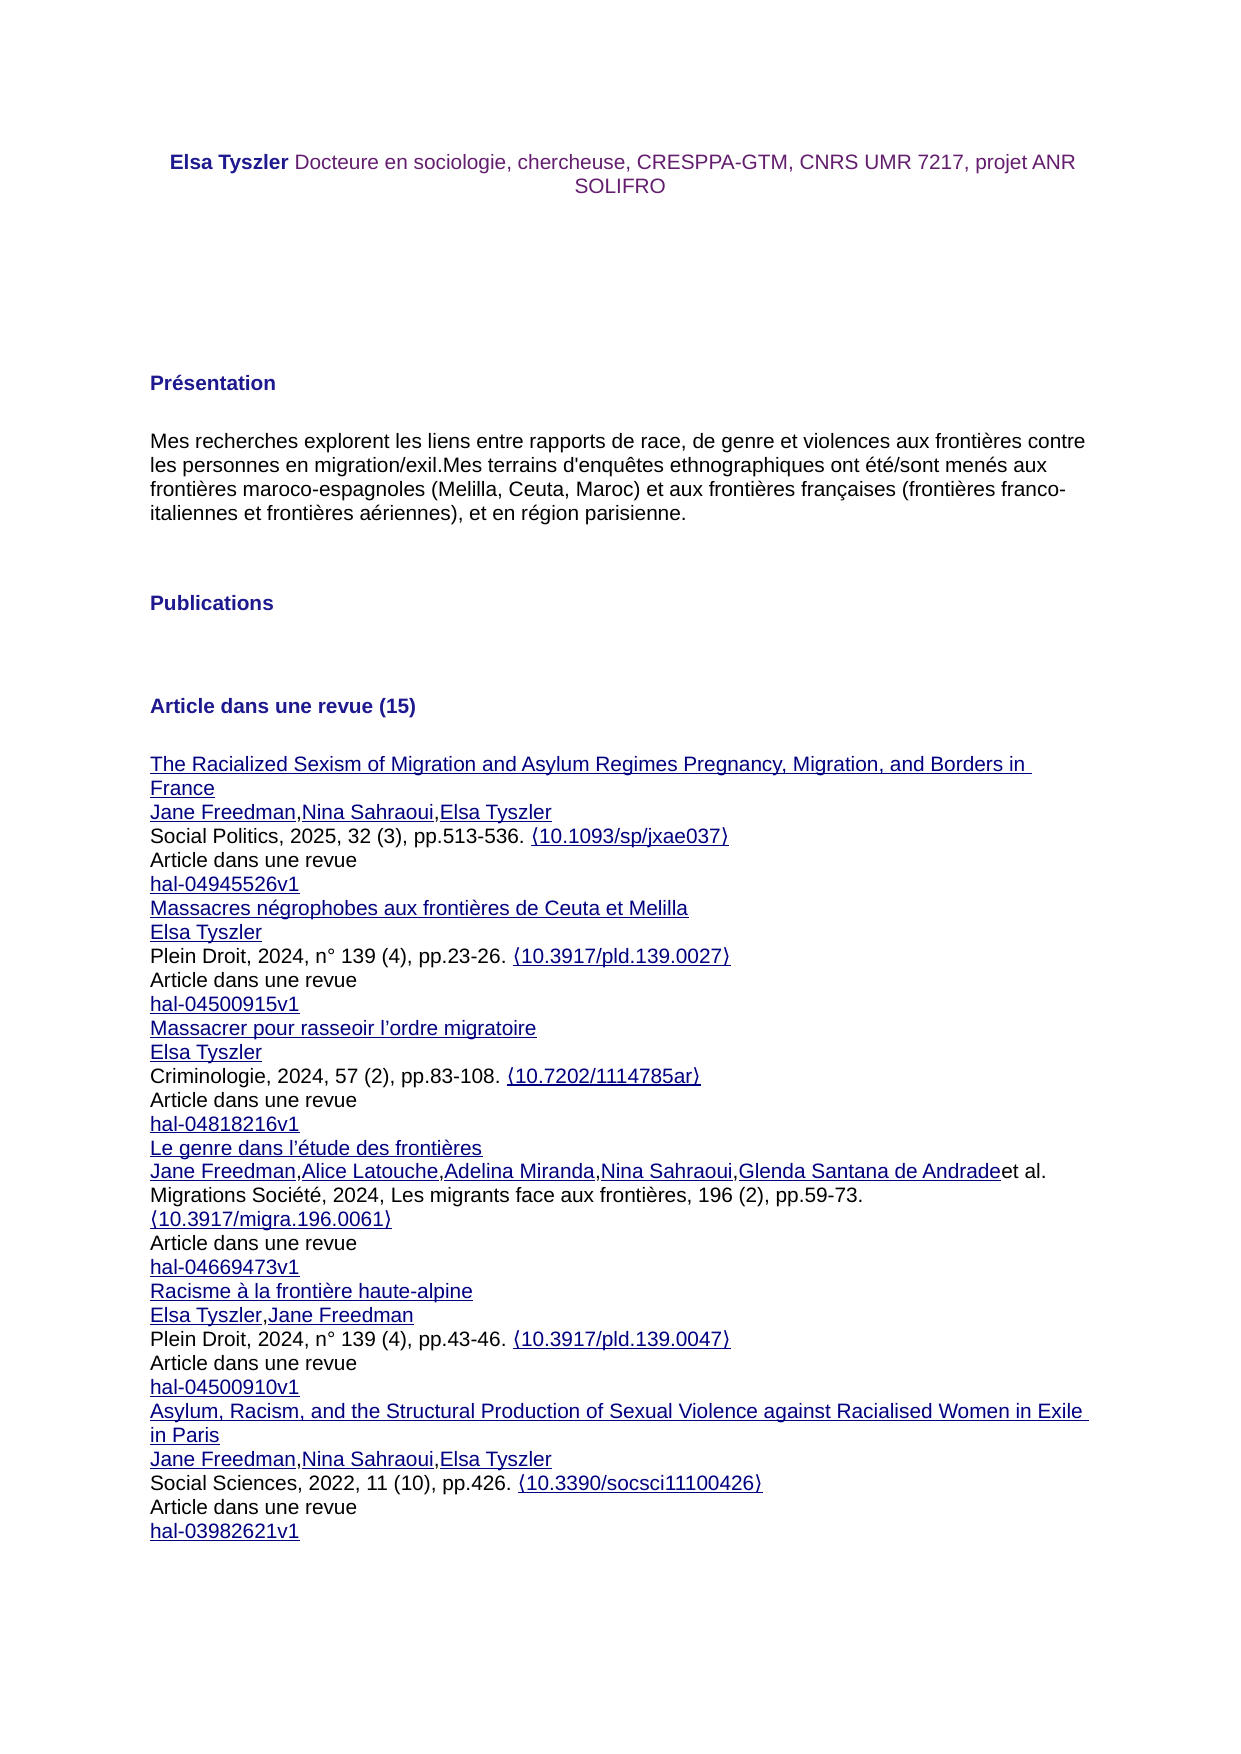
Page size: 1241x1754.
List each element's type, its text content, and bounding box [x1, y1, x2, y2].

table_header The Racialized Sexism of Migration and Asylum Regimes Pregnancy, Migration, and Borders in France Jane Freedman,Nina Sahraoui,Elsa Tyszler Social Politics, 2025, 32 (3), pp.513-536. ⟨10.1093/sp/jxae037⟩ Article dans une revue hal-04945526v1 [150, 752, 1090, 896]
table_cell Asylum, Racism, and the Structural Production of Sexual Violence against Racialised Women in Exile in Paris Jane Freedman,Nina Sahraoui,Elsa Tyszler Social Sciences, 2022, 11 (10), pp.426. ⟨10.3390/socsci11100426⟩ Article dans une revue hal-03982621v1 [150, 1399, 1090, 1543]
table_cell Le genre dans l’étude des frontières Jane Freedman,Alice Latouche,Adelina Miranda,Nina Sahraoui,Glenda Santana de Andradeet al. Migrations Société, 2024, Les migrants face aux frontières, 196 (2), pp.59-73. ⟨10.3917/migra.196.0061⟩ Article dans une revue hal-04669473v1 [150, 1135, 1090, 1279]
text Mes recherches explorent les liens entre rapports de race, de genre et violences aux frontières contre les personnes en migration/exil.Mes terrains d'enquêtes ethnographiques ont été/sont menés aux frontières maroco-espagnoles (Melilla, Ceuta, Maroc) et aux frontières françaises (frontières franco-italiennes et frontières aériennes), et en région parisienne. [150, 429, 1090, 525]
subtitle Article dans une revue (15) [150, 694, 1090, 718]
subtitle Elsa Tyszler Docteure en sociologie, chercheuse, CRESPPA-GTM, CNRS UMR 7217, projet ANR SOLIFRO [150, 150, 1090, 198]
subtitle Présentation [150, 371, 1090, 395]
table_cell Racisme à la frontière haute-alpine Elsa Tyszler,Jane Freedman Plein Droit, 2024, n° 139 (4), pp.43-46. ⟨10.3917/pld.139.0047⟩ Article dans une revue hal-04500910v1 [150, 1279, 1090, 1399]
subtitle Publications [150, 591, 1090, 614]
table_cell Massacres négrophobes aux frontières de Ceuta et Melilla Elsa Tyszler Plein Droit, 2024, n° 139 (4), pp.23-26. ⟨10.3917/pld.139.0027⟩ Article dans une revue hal-04500915v1 [150, 896, 1090, 1016]
table_cell Massacrer pour rasseoir l’ordre migratoire Elsa Tyszler Criminologie, 2024, 57 (2), pp.83-108. ⟨10.7202/1114785ar⟩ Article dans une revue hal-04818216v1 [150, 1016, 1090, 1135]
